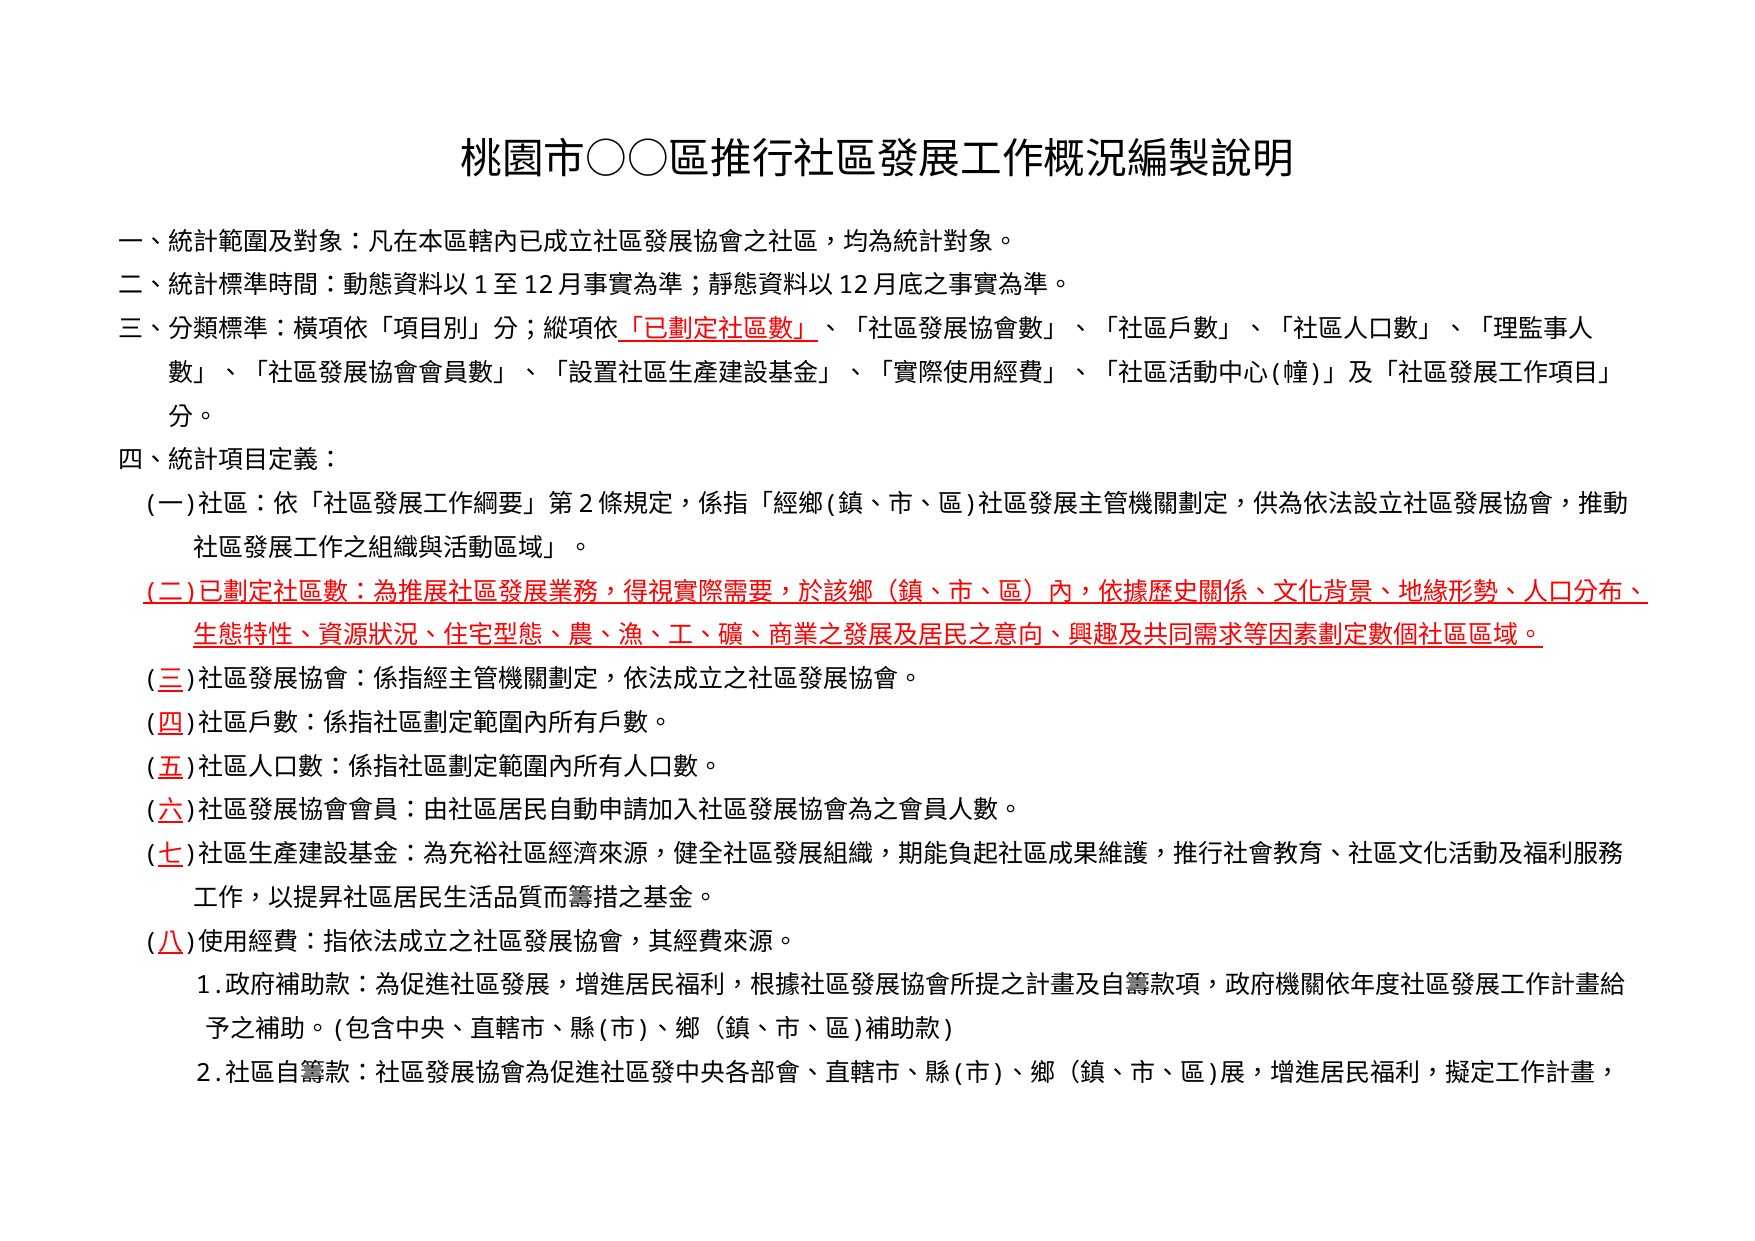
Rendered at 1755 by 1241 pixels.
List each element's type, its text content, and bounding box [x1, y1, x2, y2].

text (六)社區發展協會會員：由社區居民自動申請加入社區發展協會為之會員人數。 [143, 784, 1636, 828]
text 一、統計範圍及對象：凡在本區轄內已成立社區發展協會之社區，均為統計對象。 [118, 215, 1636, 259]
text (三)社區發展協會：係指經主管機關劃定，依法成立之社區發展協會。 [143, 653, 1636, 696]
text 二、統計標準時間：動態資料以1至12月事實為準；靜態資料以12月底之事實為準。 [118, 259, 1636, 303]
text 四、統計項目定義： [118, 434, 1636, 478]
text (七)社區生產建設基金：為充裕社區經濟來源，健全社區發展組織，期能負起社區成果維護，推行社會教育、社區文化活動及福利服務工作，以提昇社區居民生活品質而籌措之基金。 [143, 828, 1636, 915]
text 1.政府補助款：為促進社區發展，增進居民福利，根據社區發展協會所提之計畫及自籌款項，政府機關依年度社區發展工作計畫給予之補助。(包含中央、直轄市、縣(市)、鄉（鎮、市、區)補助款) [181, 959, 1636, 1046]
text (二)已劃定社區數：為推展社區發展業務，得視實際需要，於該鄉（鎮、市、區）內，依據歷史關係、文化背景、地緣形勢、人口分布、生態特性、資源狀況、住宅型態、農、漁、工、礦、商業之發展及居民之意向、興趣及共同需求等因素劃定數個社區區域。 [143, 604, 1636, 653]
text 2.社區自籌款：社區發展協會為促進社區發中央各部會、直轄市、縣(市)、鄉（鎮、市、區)展，增進居民福利，擬定工作計畫， [181, 1046, 1636, 1090]
text (八)使用經費：指依法成立之社區發展協會，其經費來源。 [143, 915, 1636, 959]
text (四)社區戶數：係指社區劃定範圍內所有戶數。 [143, 696, 1636, 740]
text (五)社區人口數：係指社區劃定範圍內所有人口數。 [143, 740, 1636, 784]
text (二)已劃定社區數：為推展社區發展業務，得視實際需要，於該鄉（鎮、市、區）內，依據歷史關係、文化背景、地緣形勢、人口分布、生態特性、資源狀況、住宅型態、農、漁、工、礦、商業之發展及居民之意向、興趣及共同需求等因素劃定數個社區區域。 [143, 565, 1636, 602]
text 三、分類標準：橫項依「項目別」分；縱項依「已劃定社區數」、「社區發展協會數」、「社區戶數」、「社區人口數」、「理監事人數」、「社區發展協會會員數」、「設置社區生產建設基金」、「實際使用經費」、「社區活動中心(幢)」及「社區發展工作項目」分。 [118, 303, 1636, 434]
text (一)社區：依「社區發展工作綱要」第2條規定，係指「經鄉(鎮、市、區)社區發展主管機關劃定，供為依法設立社區發展協會，推動社區發展工作之組織與活動區域」。 [143, 478, 1636, 565]
text 桃園市○○區推行社區發展工作概況編製說明 [118, 125, 1636, 185]
